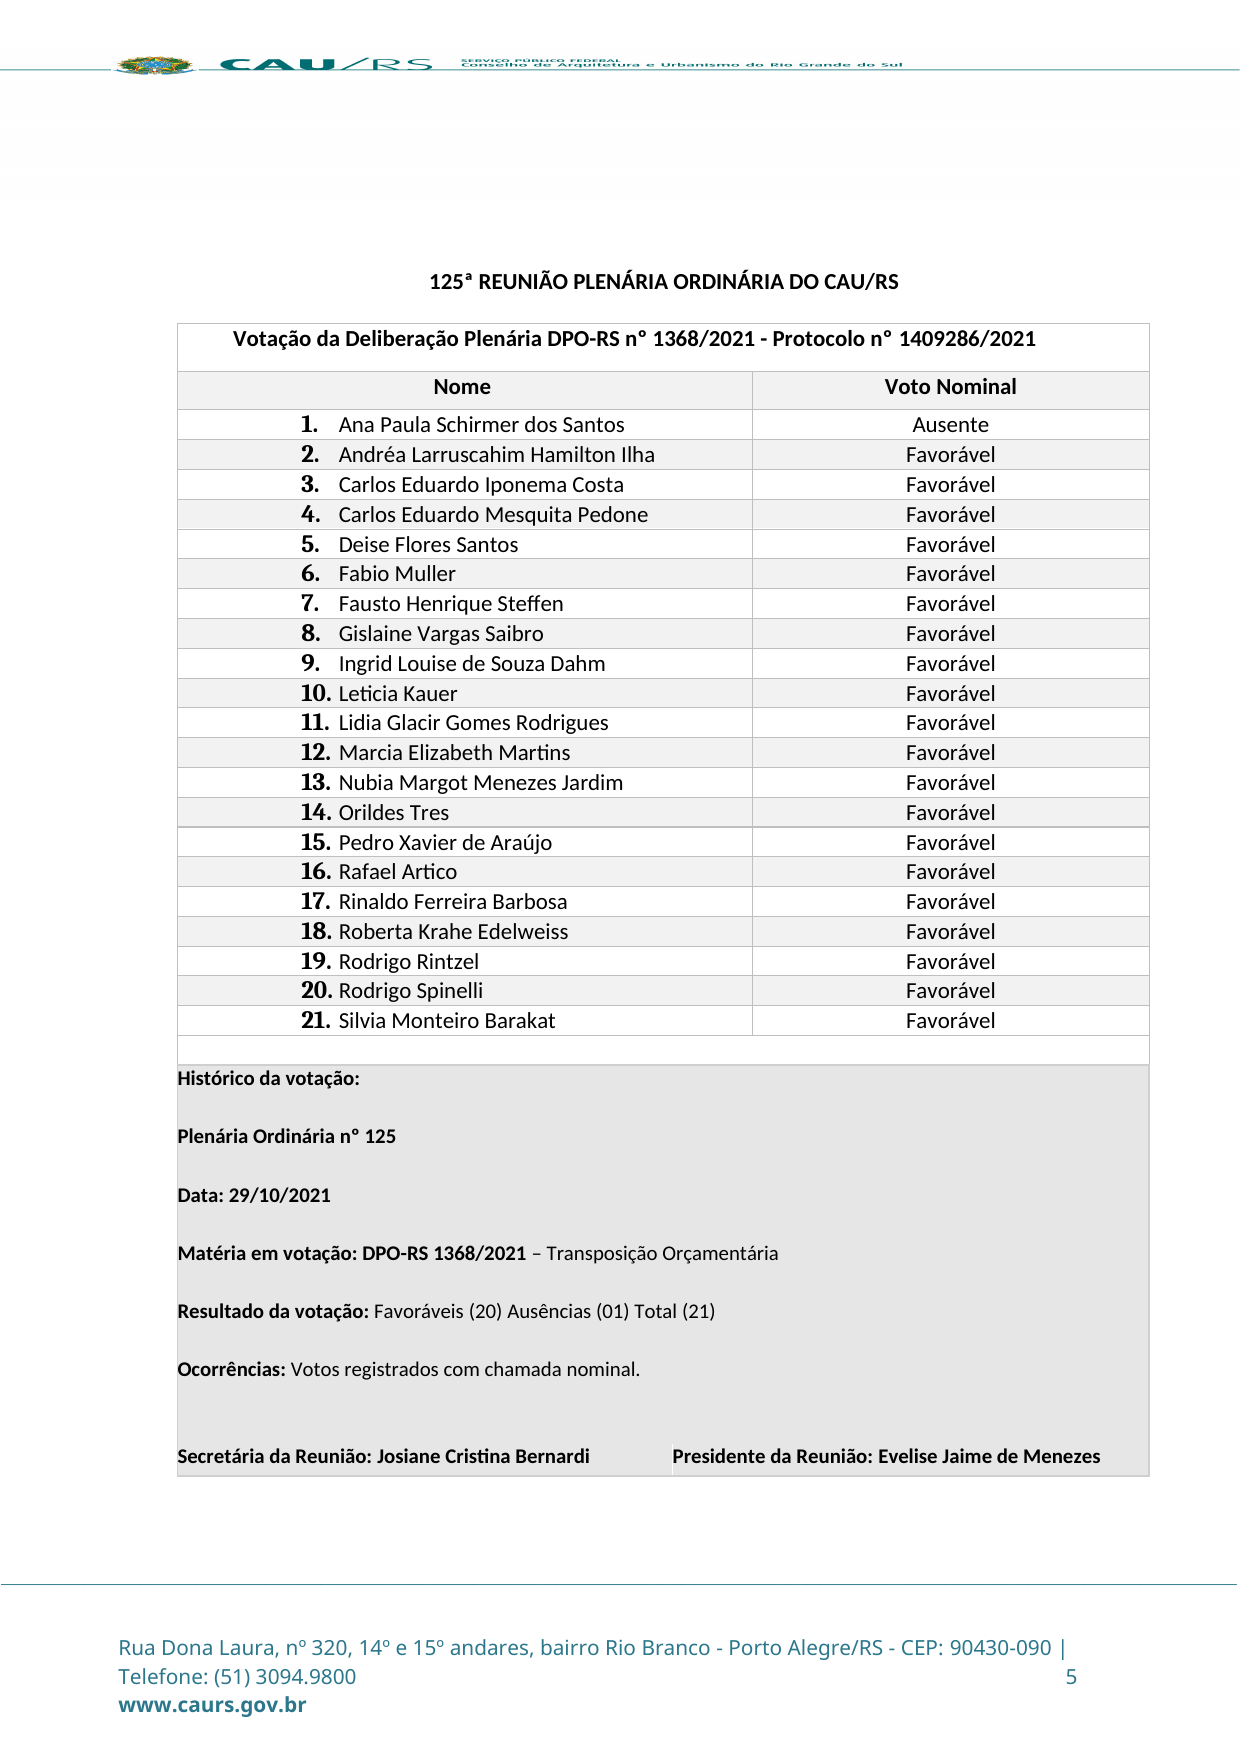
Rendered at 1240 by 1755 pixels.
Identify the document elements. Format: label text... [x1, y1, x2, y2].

table_cell Favorável [753, 500, 1149, 528]
table_cell Favorável [753, 708, 1149, 737]
table_cell Ingrid Louise de Souza Dahm [178, 649, 752, 677]
table_cell [178, 1036, 1149, 1064]
table_cell Nubia Margot Menezes Jardim [178, 768, 752, 797]
table_cell Orildes Tres [178, 798, 752, 826]
table_cell Favorável [753, 768, 1149, 797]
table_header Histórico da votação: [178, 1066, 1148, 1124]
table_header Votação da Deliberação Plenária DPO-RS nº 1368/2021 - Protocolo nº 1409286/2021 [178, 324, 1149, 371]
table_cell Rodrigo Rintzel [178, 947, 752, 975]
table_cell Fausto Henrique Steffen [178, 589, 752, 618]
table_cell Voto Nominal [753, 372, 1149, 409]
table_cell Carlos Eduardo Mesquita Pedone [178, 500, 752, 528]
table_cell Ocorrências: Votos registrados com chamada nominal. [178, 1356, 1148, 1444]
table_cell Favorável [753, 798, 1149, 826]
table_cell Fabio Muller [178, 559, 752, 588]
table_cell Favorável [753, 917, 1149, 946]
table_cell Data: 29/10/2021 Matéria em votação: DPO-RS 1368/2021 – Transposição Orçamentária [178, 1182, 1148, 1298]
table_cell Pedro Xavier de Araújo [178, 828, 752, 856]
table_cell Rinaldo Ferreira Barbosa [178, 887, 752, 916]
table_cell Favorável [753, 649, 1149, 677]
table_cell Favorável [753, 470, 1149, 499]
table_cell Ausente [753, 410, 1149, 439]
table_cell Favorável [753, 589, 1149, 618]
table_cell Favorável [753, 887, 1149, 916]
table_cell Favorável [753, 559, 1149, 588]
table_cell Andréa Larruscahim Hamilton Ilha [178, 440, 752, 469]
table_cell Favorável [753, 440, 1149, 469]
table_cell Secretária da Reunião: Josiane Cristina Bernardi [178, 1444, 672, 1475]
table_cell Favorável [753, 1006, 1149, 1035]
table_cell Rafael Artico [178, 857, 752, 886]
table_cell Nome [178, 372, 752, 409]
table_cell Favorável [753, 679, 1149, 707]
table_cell Favorável [753, 738, 1149, 767]
table_cell Lidia Glacir Gomes Rodrigues [178, 708, 752, 737]
table_cell Ana Paula Schirmer dos Santos [178, 410, 752, 439]
table_cell Marcia Elizabeth Martins [178, 738, 752, 767]
table_cell Gislaine Vargas Saibro [178, 619, 752, 648]
table_cell Leticia Kauer [178, 679, 752, 707]
table_cell Resultado da votação: Favoráveis (20) Ausências (01) Total (21) [178, 1298, 1148, 1356]
table_cell Rodrigo Spinelli [178, 976, 752, 1005]
text 125ª REUNIÃO PLENÁRIA ORDINÁRIA DO CAU/RS [177, 267, 1151, 295]
table_cell Deise Flores Santos [178, 530, 752, 558]
table_cell Favorável [753, 619, 1149, 648]
table_cell Favorável [753, 530, 1149, 558]
table_cell Silvia Monteiro Barakat [178, 1006, 752, 1035]
table_cell Roberta Krahe Edelweiss [178, 917, 752, 946]
table_cell Presidente da Reunião: Evelise Jaime de Menezes [673, 1444, 1148, 1475]
table_cell Plenária Ordinária nº 125 [178, 1124, 1148, 1182]
table_cell Favorável [753, 857, 1149, 886]
table_cell Carlos Eduardo Iponema Costa [178, 470, 752, 499]
table_cell Favorável [753, 976, 1149, 1005]
table_cell Favorável [753, 947, 1149, 975]
table_cell Favorável [753, 828, 1149, 856]
